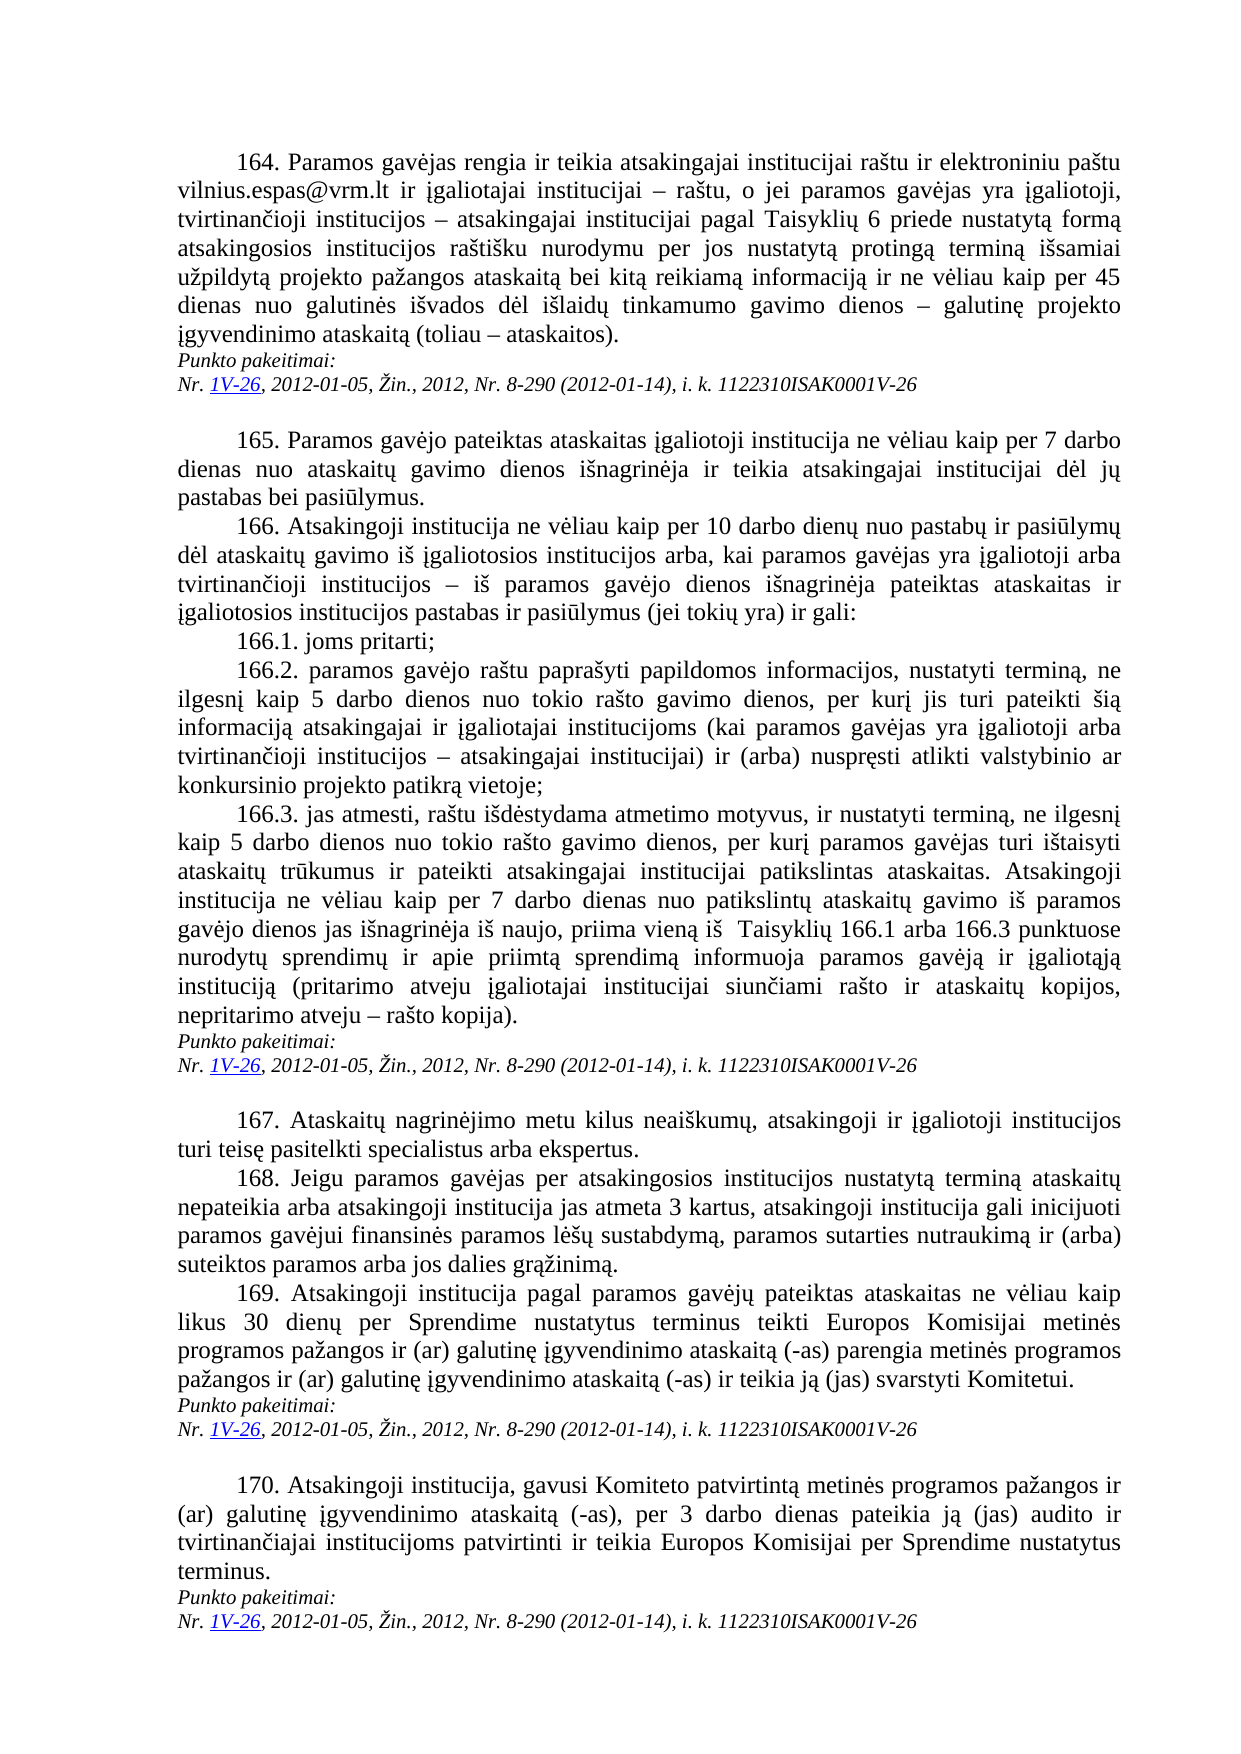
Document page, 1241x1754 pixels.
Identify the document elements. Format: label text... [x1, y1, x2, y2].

text 166.2. paramos gavėjo raštu paprašyti papildomos informacijos, nustatyti terminą, ne ilgesnį kaip 5 darbo dienos nuo tokio rašto gavimo dienos, per kurį jis turi pateikti šią informaciją atsakingajai ir įgaliotajai institucijoms (kai paramos gavėjas yra įgaliotoji arba tvirtinančioji institucijos – atsakingajai institucijai) ir (arba) nuspręsti atlikti valstybinio ar konkursinio projekto patikrą vietoje; [177, 655, 1122, 799]
text 166. Atsakingoji institucija ne vėliau kaip per 10 darbo dienų nuo pastabų ir pasiūlymų dėl ataskaitų gavimo iš įgaliotosios institucijos arba, kai paramos gavėjas yra įgaliotoji arba tvirtinančioji institucijos – iš paramos gavėjo dienos išnagrinėja pateiktas ataskaitas ir įgaliotosios institucijos pastabas ir pasiūlymus (jei tokių yra) ir gali: [177, 511, 1122, 626]
text Nr. 1V-26, 2012-01-05, Žin., 2012, Nr. 8-290 (2012-01-14), i. k. 1122310ISAK0001V-26 [177, 1053, 1122, 1077]
text Punkto pakeitimai: [177, 1585, 1122, 1609]
text 165. Paramos gavėjo pateiktas ataskaitas įgaliotoji institucija ne vėliau kaip per 7 darbo dienas nuo ataskaitų gavimo dienos išnagrinėja ir teikia atsakingajai institucijai dėl jų pastabas bei pasiūlymus. [177, 425, 1122, 511]
text 164. Paramos gavėjas rengia ir teikia atsakingajai institucijai raštu ir elektroniniu paštu vilnius.espas@vrm.lt ir įgaliotajai institucijai – raštu, o jei paramos gavėjas yra įgaliotoji, tvirtinančioji institucijos – atsakingajai institucijai pagal Taisyklių 6 priede nustatytą formą atsakingosios institucijos raštišku nurodymu per jos nustatytą protingą terminą išsamiai užpildytą projekto pažangos ataskaitą bei kitą reikiamą informaciją ir ne vėliau kaip per 45 dienas nuo galutinės išvados dėl išlaidų tinkamumo gavimo dienos – galutinę projekto įgyvendinimo ataskaitą (toliau – ataskaitos). [177, 147, 1122, 348]
text Punkto pakeitimai: [177, 1393, 1122, 1417]
text Nr. 1V-26, 2012-01-05, Žin., 2012, Nr. 8-290 (2012-01-14), i. k. 1122310ISAK0001V-26 [177, 1417, 1122, 1441]
text 168. Jeigu paramos gavėjas per atsakingosios institucijos nustatytą terminą ataskaitų nepateikia arba atsakingoji institucija jas atmeta 3 kartus, atsakingoji institucija gali inicijuoti paramos gavėjui finansinės paramos lėšų sustabdymą, paramos sutarties nutraukimą ir (arba) suteiktos paramos arba jos dalies grąžinimą. [177, 1163, 1122, 1278]
text Punkto pakeitimai: [177, 1029, 1122, 1053]
text 166.3. jas atmesti, raštu išdėstydama atmetimo motyvus, ir nustatyti terminą, ne ilgesnį kaip 5 darbo dienos nuo tokio rašto gavimo dienos, per kurį paramos gavėjas turi ištaisyti ataskaitų trūkumus ir pateikti atsakingajai institucijai patikslintas ataskaitas. Atsakingoji institucija ne vėliau kaip per 7 darbo dienas nuo patikslintų ataskaitų gavimo iš paramos gavėjo dienos jas išnagrinėja iš naujo, priima vieną iš Taisyklių 166.1 arba 166.3 punktuose nurodytų sprendimų ir apie priimtą sprendimą informuoja paramos gavėją ir įgaliotąją instituciją (pritarimo atveju įgaliotajai institucijai siunčiami rašto ir ataskaitų kopijos, nepritarimo atveju – rašto kopija). [177, 799, 1122, 1029]
text 170. Atsakingoji institucija, gavusi Komiteto patvirtintą metinės programos pažangos ir (ar) galutinę įgyvendinimo ataskaitą (-as), per 3 darbo dienas pateikia ją (jas) audito ir tvirtinančiajai institucijoms patvirtinti ir teikia Europos Komisijai per Sprendime nustatytus terminus. [177, 1470, 1122, 1585]
text 167. Ataskaitų nagrinėjimo metu kilus neaiškumų, atsakingoji ir įgaliotoji institucijos turi teisę pasitelkti specialistus arba ekspertus. [177, 1106, 1122, 1163]
text Punkto pakeitimai: [177, 348, 1122, 372]
text Nr. 1V-26, 2012-01-05, Žin., 2012, Nr. 8-290 (2012-01-14), i. k. 1122310ISAK0001V-26 [177, 372, 1122, 396]
text Nr. 1V-26, 2012-01-05, Žin., 2012, Nr. 8-290 (2012-01-14), i. k. 1122310ISAK0001V-26 [177, 1609, 1122, 1633]
text 166.1. joms pritarti; [177, 626, 1122, 655]
text 169. Atsakingoji institucija pagal paramos gavėjų pateiktas ataskaitas ne vėliau kaip likus 30 dienų per Sprendime nustatytus terminus teikti Europos Komisijai metinės programos pažangos ir (ar) galutinę įgyvendinimo ataskaitą (-as) parengia metinės programos pažangos ir (ar) galutinę įgyvendinimo ataskaitą (-as) ir teikia ją (jas) svarstyti Komitetui. [177, 1278, 1122, 1393]
